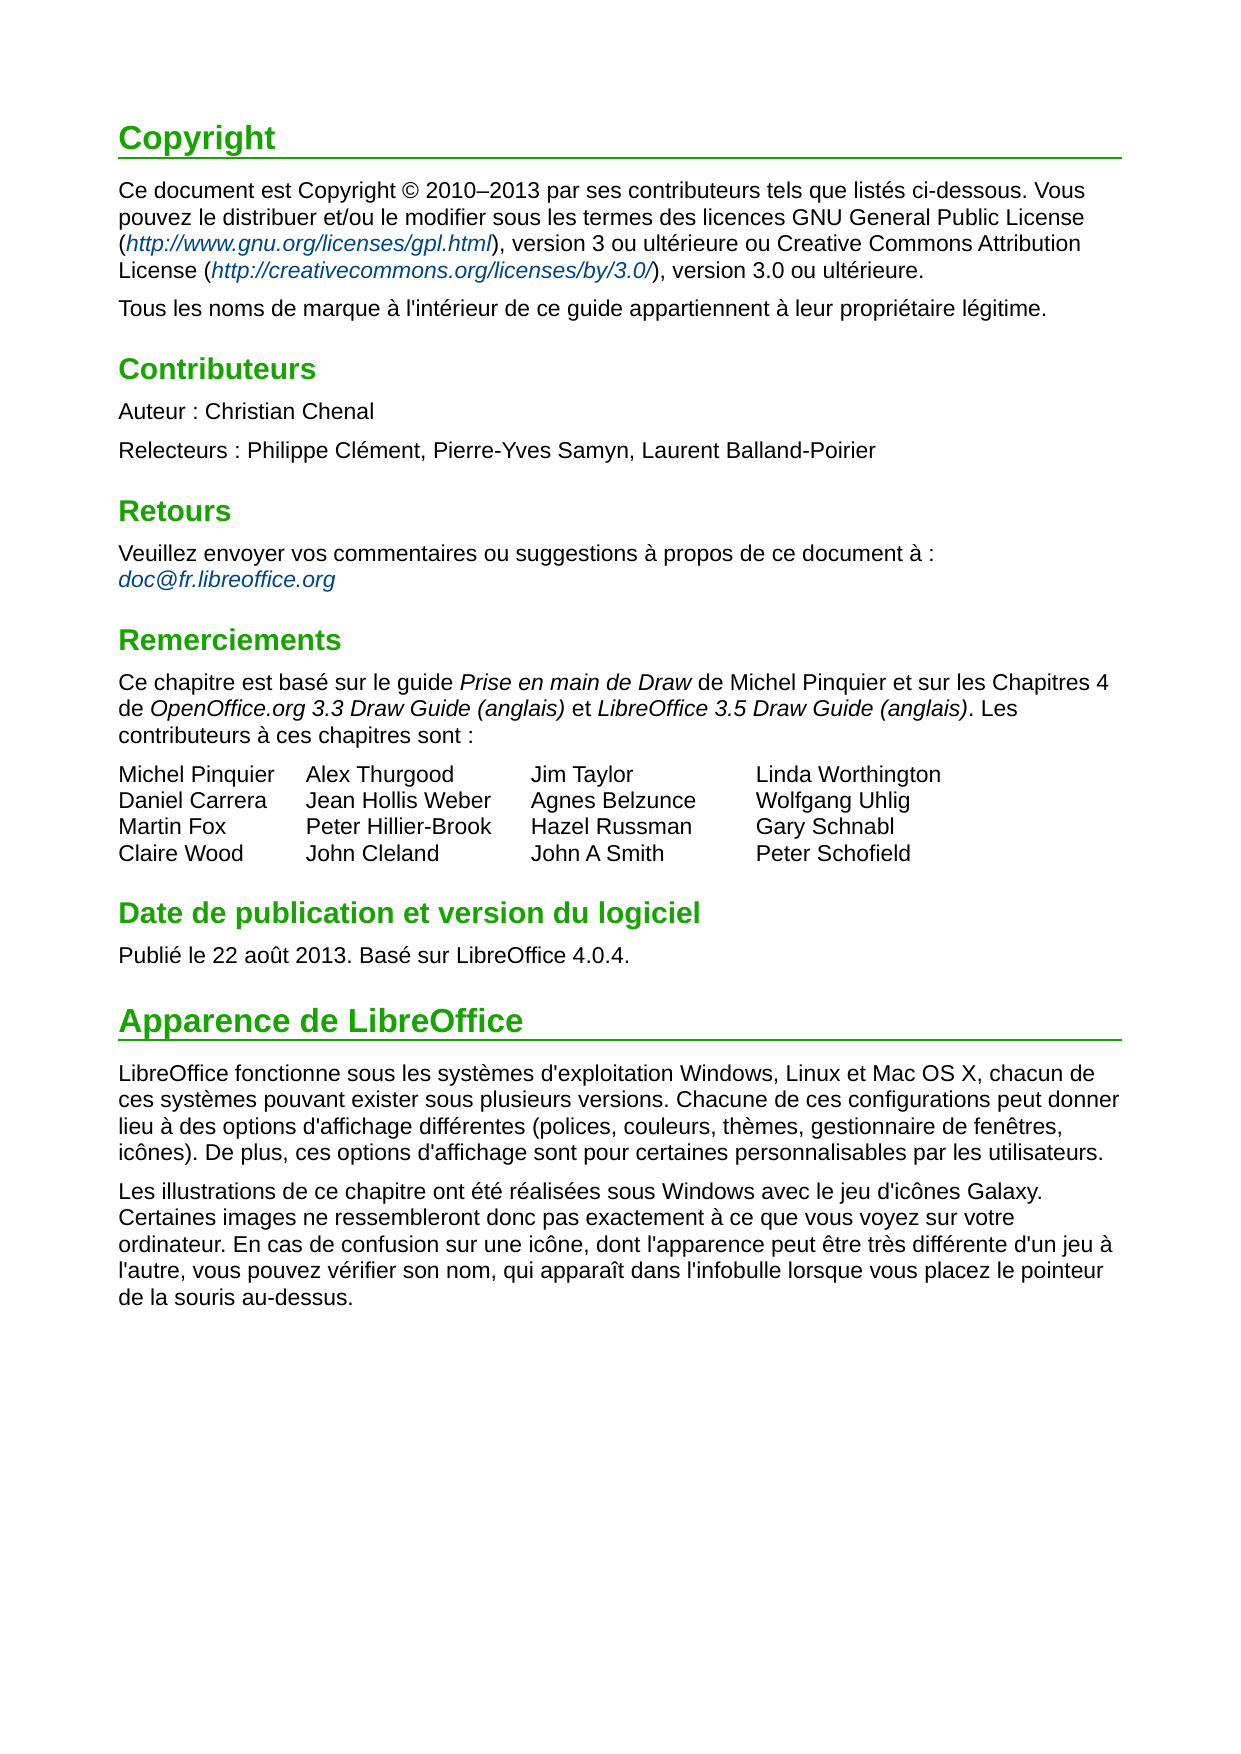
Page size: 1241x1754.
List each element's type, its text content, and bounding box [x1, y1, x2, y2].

text Ce chapitre est basé sur le guide Prise en main de Draw de Michel Pinquier et sur les Chapitres 4 de OpenOffice.org 3.3 Draw Guide (anglais) et LibreOffice 3.5 Draw Guide (anglais). Les contributeurs à ces chapitres sont : [118, 669, 1122, 748]
text Remerciements [118, 622, 1122, 657]
subtitle Copyright [118, 118, 1122, 157]
text Tous les noms de marque à l'intérieur de ce guide appartiennent à leur propriétaire légitime. [118, 295, 1122, 322]
text Les illustrations de ce chapitre ont été réalisées sous Windows avec le jeu d'icônes Galaxy. Certaines images ne ressembleront donc pas exactement à ce que vous voyez sur votre ordinateur. En cas de confusion sur une icône, dont l'apparence peut être très différente d'un jeu à l'autre, vous pouvez vérifier son nom, qui apparaît dans l'infobulle lorsque vous placez le pointeur de la souris au-dessus. [118, 1178, 1122, 1310]
text Date de publication et version du logiciel [118, 896, 1122, 930]
text Ce document est Copyright © 2010–2013 par ses contributeurs tels que listés ci-dessous. Vous pouvez le distribuer et/ou le modifier sous les termes des licences GNU General Public License (http://www.gnu.org/licenses/gpl.html), version 3 ou ultérieure ou Creative Commons Attribution License (http://creativecommons.org/licenses/by/3.0/), version 3.0 ou ultérieure. [118, 177, 1122, 283]
text Auteur : Christian Chenal [118, 398, 1122, 424]
text Contributeurs [118, 351, 1122, 386]
text Publié le 22 août 2013. Basé sur LibreOffice 4.0.4. [118, 942, 1122, 969]
subtitle Apparence de LibreOffice [118, 1001, 1122, 1039]
text Relecteurs : Philippe Clément, Pierre-Yves Samyn, Laurent Balland-Poirier [118, 437, 1122, 463]
text Retours [118, 493, 1122, 527]
text Michel Pinquier Alex Thurgood Jim Taylor Linda Worthington Daniel Carrera Jean Hollis Weber Agnes Belzunce Wolfgang Uhlig Martin Fox Peter Hillier-Brook Hazel Russman Gary Schnabl Claire Wood John Cleland John A Smith Peter Schofield [118, 761, 1122, 866]
text LibreOffice fonctionne sous les systèmes d'exploitation Windows, Linux et Mac OS X, chacun de ces systèmes pouvant exister sous plusieurs versions. Chacune de ces configurations peut donner lieu à des options d'affichage différentes (polices, couleurs, thèmes, gestionnaire de fenêtres, icônes). De plus, ces options d'affichage sont pour certaines personnalisables par les utilisateurs. [118, 1060, 1122, 1166]
text Veuillez envoyer vos commentaires ou suggestions à propos de ce document à : doc@fr.libreoffice.org [118, 540, 1122, 593]
